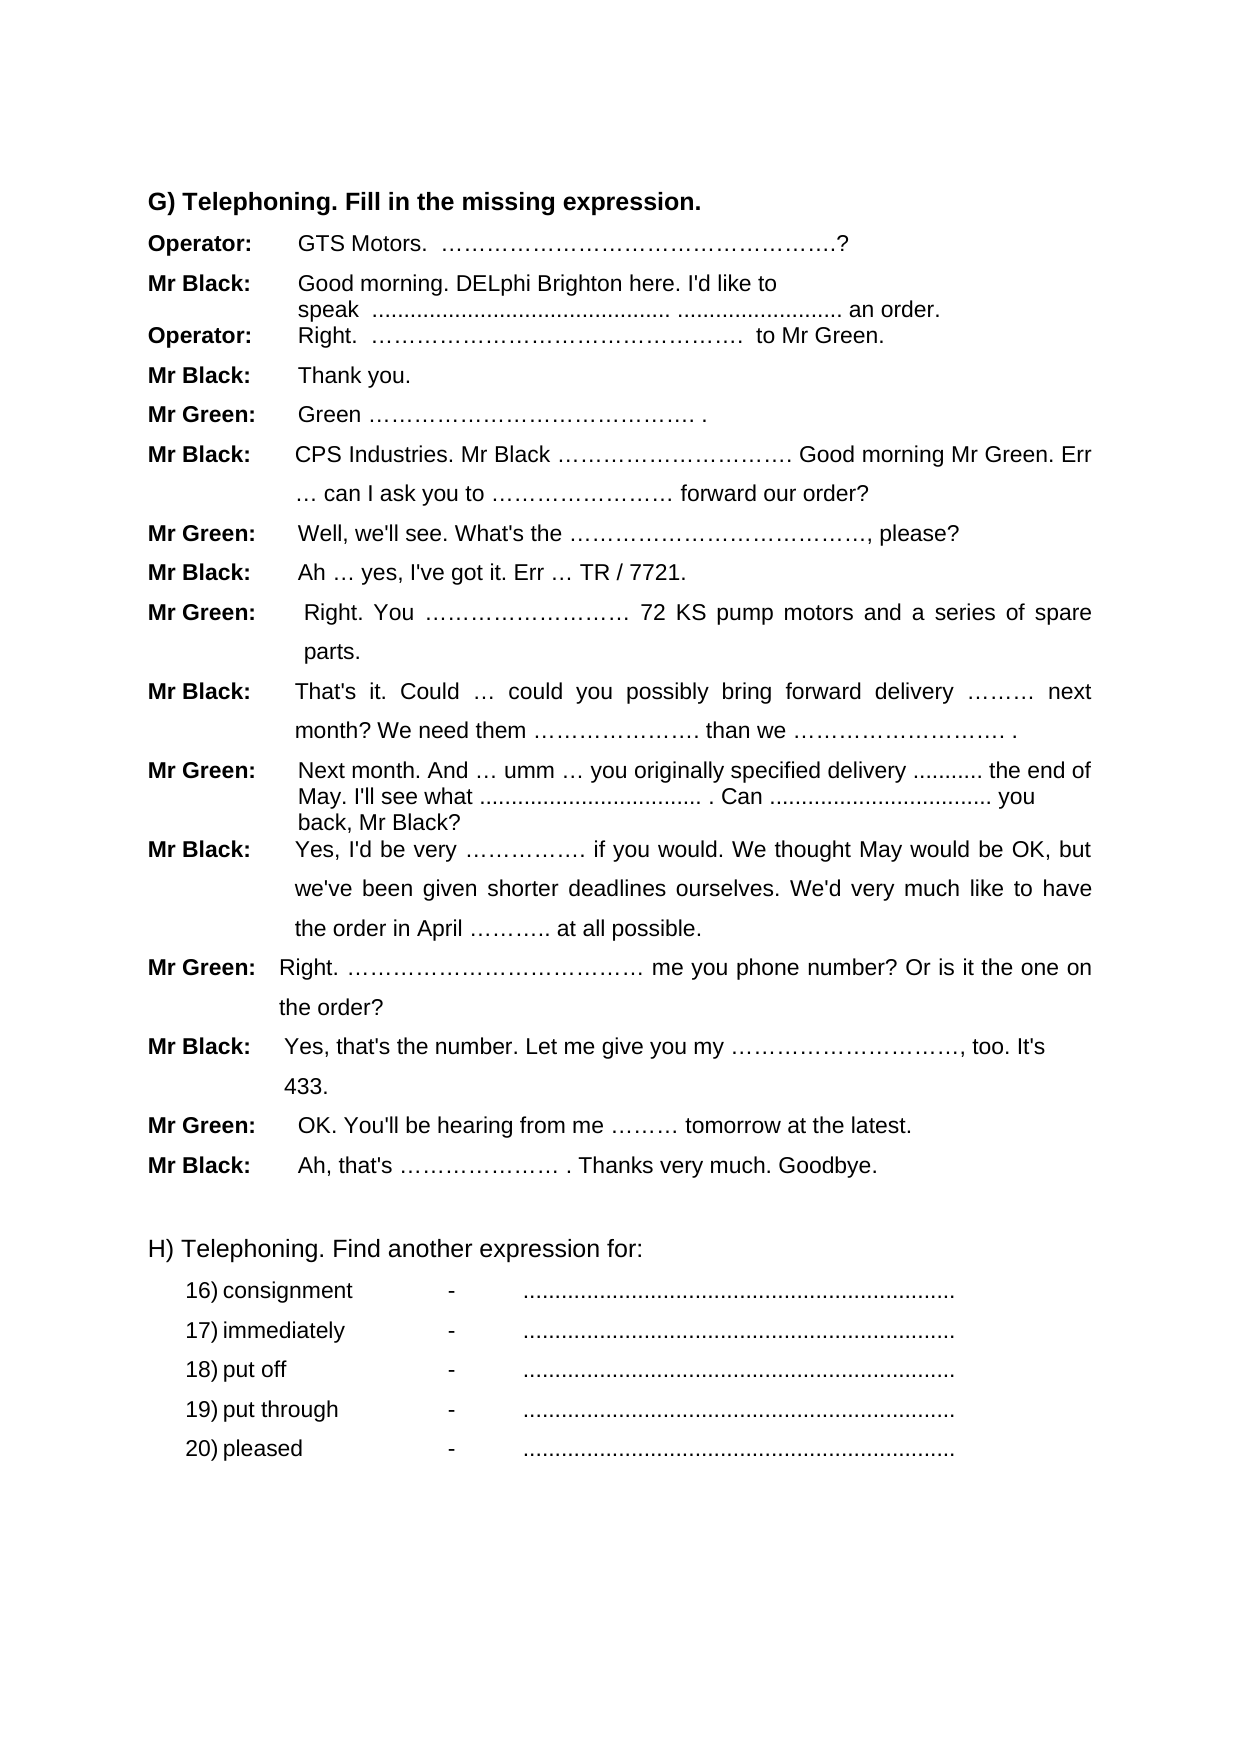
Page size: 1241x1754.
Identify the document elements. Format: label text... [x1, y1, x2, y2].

list immediately - .................................................................... [185, 1317, 1093, 1343]
text Mr Black: CPS Industries. Mr Black …………………………. Good morning Mr Green. Err … can I ask you to …………………… forward our order? [148, 441, 1093, 507]
list pleased - .................................................................... [185, 1435, 1093, 1462]
text G) Telephoning. Fill in the missing expression. [148, 187, 1104, 216]
text Mr Green: Next month. And … umm … you originally specified delivery ........... the end of May. I'll see what ................................... . Can ................................... you back, Mr Black? [148, 757, 1093, 836]
text Mr Black: Ah, that's ………………… . Thanks very much. Goodbye. [148, 1152, 1093, 1178]
text Operator: GTS Motors. …………………………………………….? [148, 230, 1093, 257]
text Mr Green: Green ……………………………………. . [148, 401, 1093, 428]
text Mr Black: Ah … yes, I've got it. Err … TR / 7721. [148, 559, 1093, 586]
text Mr Black: Thank you. [148, 362, 1093, 388]
text Mr Black: Yes, I'd be very ……………. if you would. We thought May would be OK, but we've been given shorter deadlines ourselves. We'd very much like to have the order in April ……….. at all possible. [148, 836, 1093, 941]
text H) Telephoning. Find another expression for: [148, 1234, 1104, 1263]
list put off - .................................................................... [185, 1356, 1093, 1383]
text Mr Black: Good morning. DELphi Brighton here. I'd like to speak ............................................... .......................... an order. [148, 270, 1123, 322]
text Operator: Right. …………………………………………. to Mr Green. [148, 322, 1093, 349]
text Mr Black: Yes, that's the number. Let me give you my …………………………, too. It's 433. [148, 1033, 1093, 1099]
text Mr Green: Well, we'll see. What's the …………………………………, please? [148, 520, 1093, 546]
text Mr Green: Right. You ……………………… 72 KS pump motors and a series of spare parts. [148, 599, 1093, 664]
text Mr Black: That's it. Could … could you possibly bring forward delivery ……… next month? We need them …………………. than we ………………………. . [148, 678, 1093, 743]
text Mr Green: Right. ………………………………… me you phone number? Or is it the one on the order? [148, 954, 1093, 1020]
list consignment - .................................................................... [185, 1277, 1093, 1304]
text Mr Green: OK. You'll be hearing from me ……… tomorrow at the latest. [148, 1112, 1093, 1138]
list put through - .................................................................... [185, 1396, 1093, 1422]
